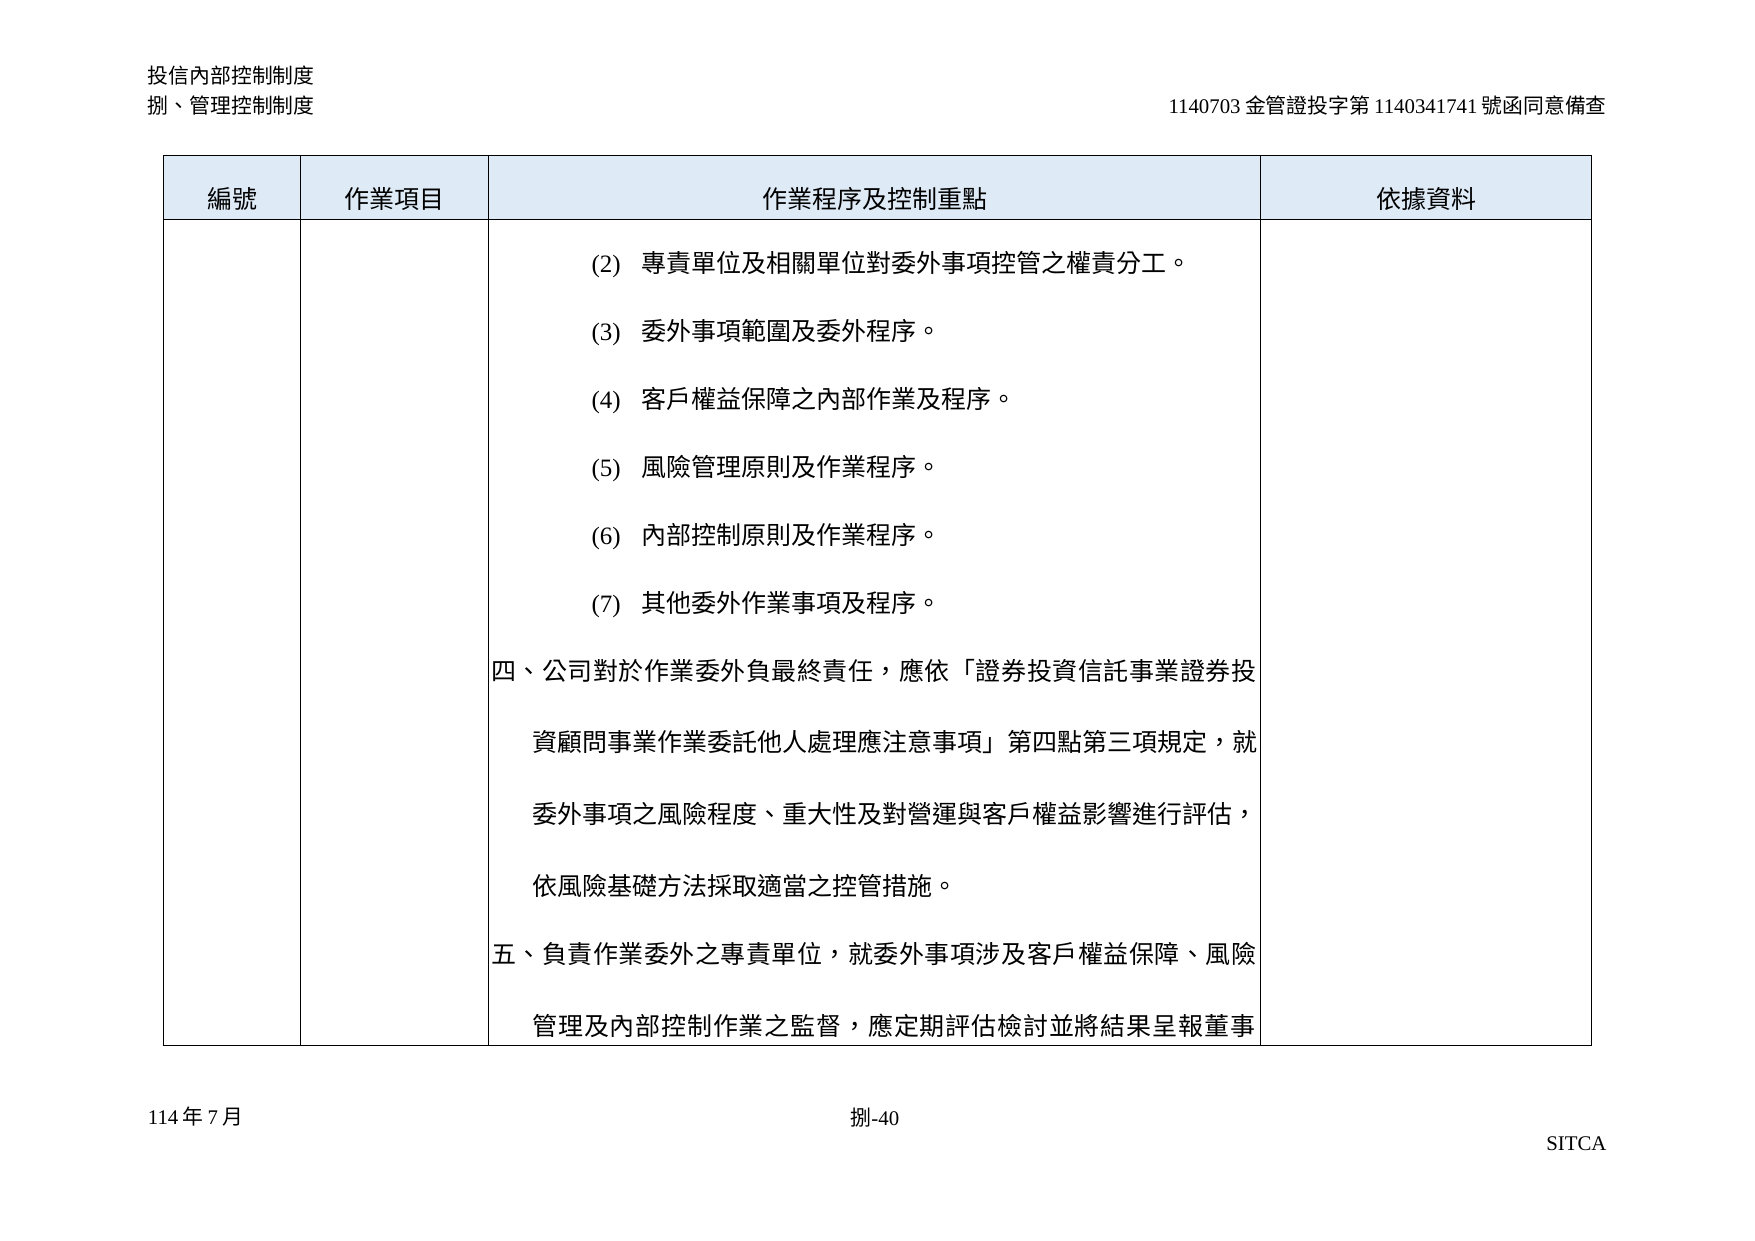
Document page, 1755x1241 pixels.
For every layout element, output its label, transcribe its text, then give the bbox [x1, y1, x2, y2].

table_cell [301, 220, 488, 1045]
table_cell [164, 220, 300, 1045]
table_cell 一、公司將作業委託他人處理（以下簡稱委外），應簽訂書面契約，依「證券投資信託事業證券投資顧問事業作業委託他人處理應注意事項」辦理，並應確保遵守洗錢防制法、個人資料保護法、金融消費者保護法及其他法令之規定。但涉及外匯作業事項並應依中央銀行有關規定辦理。 二、公司應依主管機關或投信投顧公會規定方式，確實申報有關作業委外項目、內容及範圍等資料。 三、公司將作業委外應依董事會核定之委外內部作業規範辦理，前開委外內部作業規範應載明下列事項：(註：請公司自訂) 作業委外之政策及原則，包括委外之決策評估、風險管理機制、核決層級及治理架構。 專責單位及相關單位對委外事項控管之權責分工。 委外事項範圍及委外程序。 客戶權益保障之內部作業及程序。 風險管理原則及作業程序。 內部控制原則及作業程序。 其他委外作業事項及程序。 四、公司對於作業委外負最終責任，應依「證券投資信託事業證券投資顧問事業作業委託他人處理應注意事項」第四點第三項規定，就委外事項之風險程度、重大性及對營運與客戶權益影響進行評估，依風險基礎方法採取適當之控管措施。 五、負責作業委外之專責單位，就委外事項涉及客戶權益保障、風險管理及內部控制作業之監督，應定期評估檢討並將結果呈報董事會，若有重大異常或缺失亦應儘速通報主管機關、中央銀行或投信投顧公會。 六、公司簽訂作業委外契約，應依「證券投資信託事業證券投資顧問事業作業委託他人處理應注意事項」第十點載明相關事項。 七、公司將作業項目委託至境外處理，公司之受益人或客戶資料、受託管理之投資組合明細與往來交易資料應與受委託機構及其處理他機構之資料有明確區隔。另受委託機構所在地主管機關請求提供我國受益人或客戶資訊時，公司應先將事由通知我國主管機關並取得同意後始得提供。 八、公司辦理作業委外，涉及重大性之受益人或客戶資料、受託管理之投資組合明細與往來交易資料之相關作業委託至境外處理，應檢具書件報請主管機關核准，並應依下列規定辦理： 應就受委託機構對受益人或客戶資訊之使用、處理及控管情形確認符合我國個人資料保護法相關規定，留存完整稽核紀錄，並列為重點查核項目。 應定期評估成本效益與集團內費用分攤之合理性並報董事會通過。 對資訊系統之安全檢測應不低於主管機關或投信投顧公會之規範。 每年至少應辦理一次一般性查核及一次專案查核，並應於每年年度終了後四個月內將當年度辦理跨境委外查核報告提報董事會報告。前述查核之執行得委託具資訊專業之獨立第三人辦理。 應建立受委託機構發生無法提供服務情事或服務中斷之營運備援計畫。 應於契約中載明於委外作業移轉至其他受委託機構或移回公司之情況，原受委託機構有關系統遷移、資料處理之義務，及受委託機構服務中斷之賠償責任。 九、公司將作業委託他人處理涉及使用雲端服務，應訂定使用雲端服務之政策及原則，採取適當風險管控措施，並應注意作業委託雲端服務業者之適度分散。若傳輸及儲存受益人或客戶資料、受託管理之投資組合明細與往來交易資料至雲端服務業者，應採行資料加密或代碼化等有效保護措施，並應訂定妥適之加密金鑰管理機制。 十、公司對委託雲端服務業者處理之資料應保有完整所有權，除執行受託作業外，應確保雲端服務業者不得有存取受益人或客戶資料、受託管理之投資組合明細與往來交易資料之權限，並不得為委託範圍以外之利用。 十一、公司委託雲端服務業者處理之客戶資料及其儲存地應依下列規定辦理： 公司須保有其指定資料處理及儲存地之權利。 境外當地資料保護法規不得低於我國要求。 涉及重大性之受益人或客戶資料、受託管理之投資組合明細與往來交易資料儲存地以位於我國境內為原則。如位於境外，除經主管機關核准者外，客戶重要資料應在我國留存備份。 [489, 220, 1260, 1045]
table_header 編號 [164, 156, 300, 219]
table_header 作業項目 [301, 156, 488, 219]
table_header 依據資料 [1261, 156, 1591, 219]
table_header 作業程序及控制重點 [489, 156, 1260, 219]
table_cell [1261, 220, 1591, 1045]
